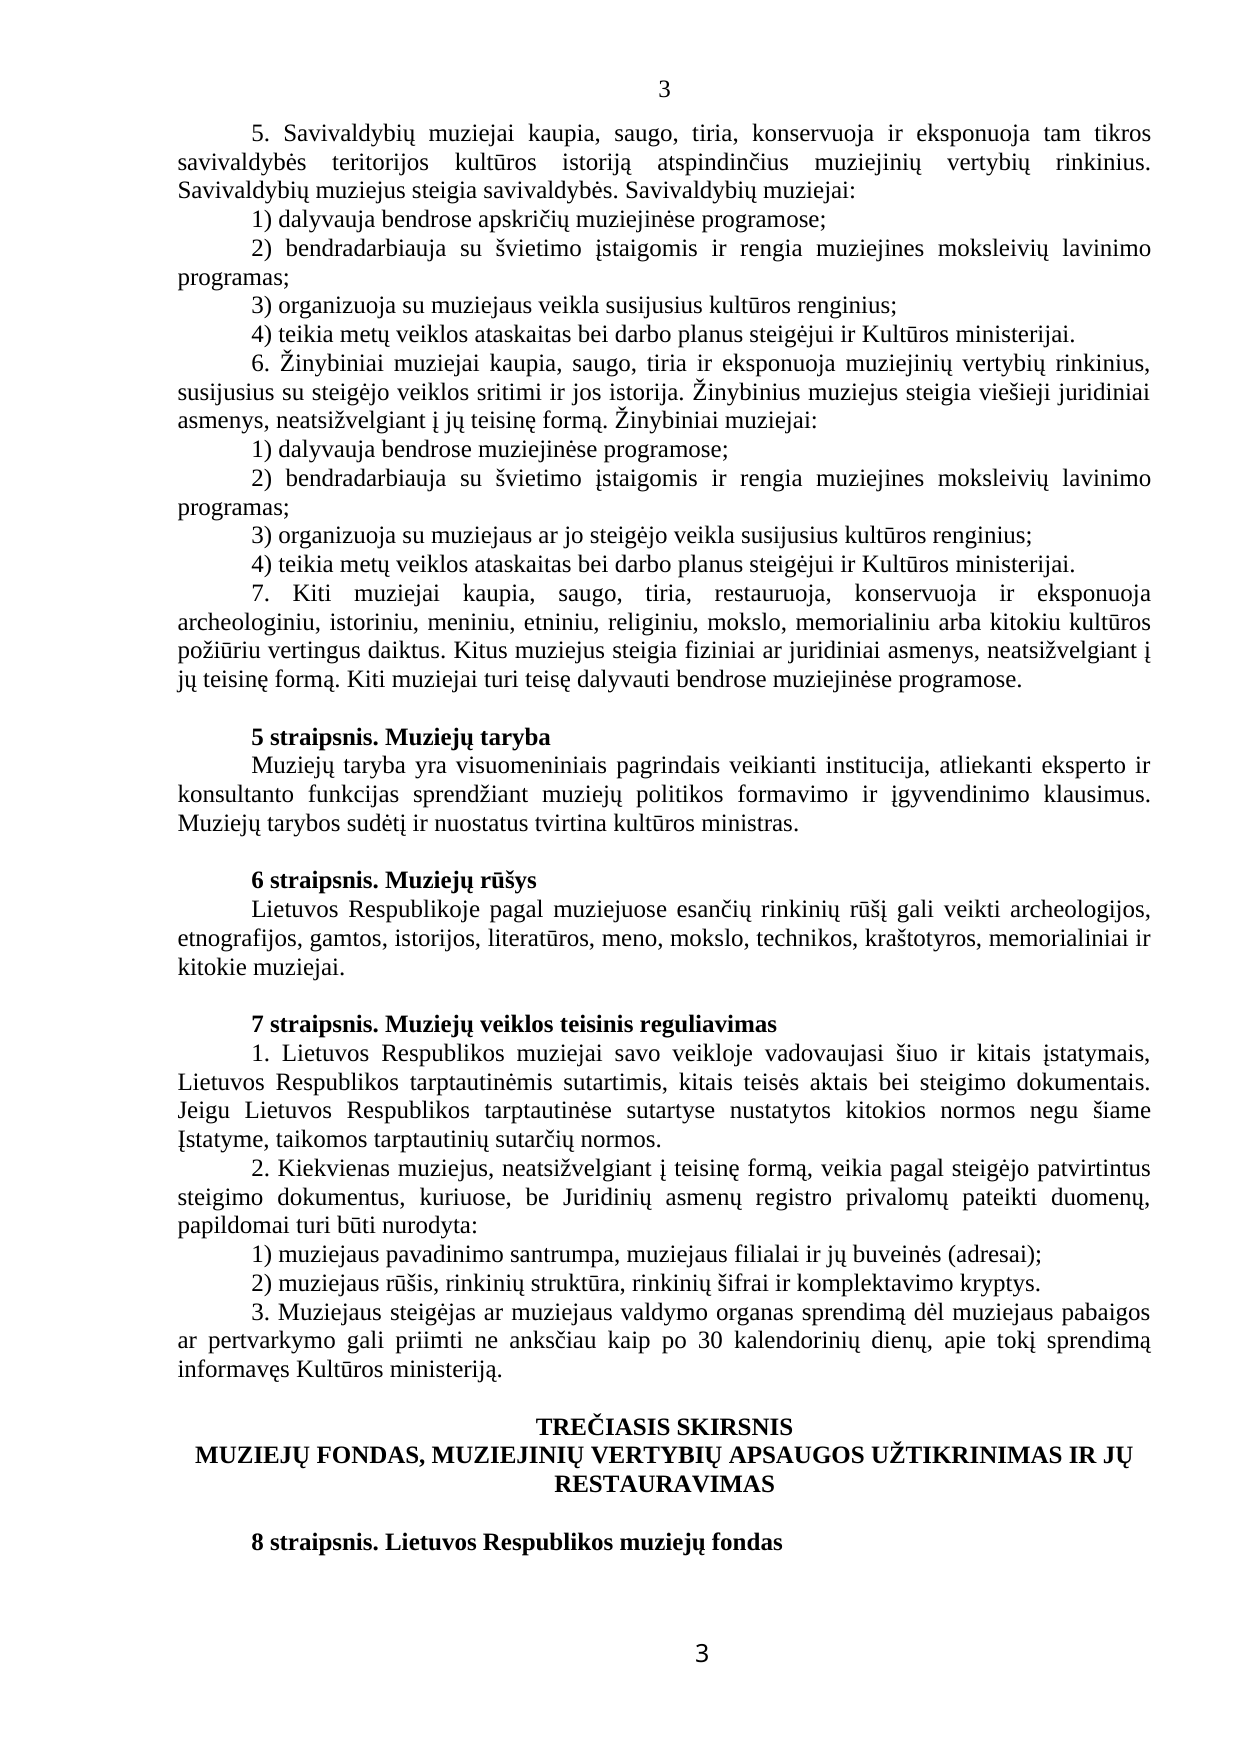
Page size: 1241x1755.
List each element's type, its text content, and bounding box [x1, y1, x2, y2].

text MUZIEJŲ FONDAS, MUZIEJINIŲ VERTYBIŲ APSAUGOS UŽTIKRINIMAS IR JŲ RESTAURAVIMAS [177, 1441, 1152, 1498]
text 6 straipsnis. Muziejų rūšys [177, 866, 1152, 894]
text 3) organizuoja su muziejaus ar jo steigėjo veikla susijusius kultūros renginius; [177, 521, 1152, 549]
text 8 straipsnis. Lietuvos Respublikos muziejų fondas [177, 1527, 1152, 1556]
text 5 straipsnis. Muziejų taryba [177, 722, 1152, 751]
text 1) muziejaus pavadinimo santrumpa, muziejaus filialai ir jų buveinės (adresai); [177, 1239, 1152, 1268]
text 3. Muziejaus steigėjas ar muziejaus valdymo organas sprendimą dėl muziejaus pabaigos ar pertvarkymo gali priimti ne anksčiau kaip po 30 kalendorinių dienų, apie tokį sprendimą informavęs Kultūros ministeriją. [177, 1297, 1152, 1383]
text 1) dalyvauja bendrose muziejinėse programose; [177, 434, 1152, 463]
text Muziejų taryba yra visuomeniniais pagrindais veikianti institucija, atliekanti eksperto ir konsultanto funkcijas sprendžiant muziejų politikos formavimo ir įgyvendinimo klausimus. Muziejų tarybos sudėtį ir nuostatus tvirtina kultūros ministras. [177, 751, 1152, 837]
text 2) bendradarbiauja su švietimo įstaigomis ir rengia muziejines moksleivių lavinimo programas; [177, 233, 1152, 291]
text 6. Žinybiniai muziejai kaupia, saugo, tiria ir eksponuoja muziejinių vertybių rinkinius, susijusius su steigėjo veiklos sritimi ir jos istorija. Žinybinius muziejus steigia viešieji juridiniai asmenys, neatsižvelgiant į jų teisinę formą. Žinybiniai muziejai: [177, 348, 1152, 434]
text 4) teikia metų veiklos ataskaitas bei darbo planus steigėjui ir Kultūros ministerijai. [177, 319, 1152, 348]
text 2) bendradarbiauja su švietimo įstaigomis ir rengia muziejines moksleivių lavinimo programas; [177, 463, 1152, 521]
text Lietuvos Respublikoje pagal muziejuose esančių rinkinių rūšį gali veikti archeologijos, etnografijos, gamtos, istorijos, literatūros, meno, mokslo, technikos, kraštotyros, memorialiniai ir kitokie muziejai. [177, 894, 1152, 981]
text 7 straipsnis. Muziejų veiklos teisinis reguliavimas [177, 1009, 1152, 1038]
text 3) organizuoja su muziejaus veikla susijusius kultūros renginius; [177, 291, 1152, 319]
text 1. Lietuvos Respublikos muziejai savo veikloje vadovaujasi šiuo ir kitais įstatymais, Lietuvos Respublikos tarptautinėmis sutartimis, kitais teisės aktais bei steigimo dokumentais. Jeigu Lietuvos Respublikos tarptautinėse sutartyse nustatytos kitokios normos negu šiame Įstatyme, taikomos tarptautinių sutarčių normos. [177, 1038, 1152, 1153]
text 2. Kiekvienas muziejus, neatsižvelgiant į teisinę formą, veikia pagal steigėjo patvirtintus steigimo dokumentus, kuriuose, be Juridinių asmenų registro privalomų pateikti duomenų, papildomai turi būti nurodyta: [177, 1153, 1152, 1239]
text 2) muziejaus rūšis, rinkinių struktūra, rinkinių šifrai ir komplektavimo kryptys. [177, 1268, 1152, 1297]
text 5. Savivaldybių muziejai kaupia, saugo, tiria, konservuoja ir eksponuoja tam tikros savivaldybės teritorijos kultūros istoriją atspindinčius muziejinių vertybių rinkinius. Savivaldybių muziejus steigia savivaldybės. Savivaldybių muziejai: [177, 118, 1152, 204]
text 7. Kiti muziejai kaupia, saugo, tiria, restauruoja, konservuoja ir eksponuoja archeologiniu, istoriniu, meniniu, etniniu, religiniu, mokslo, memorialiniu arba kitokiu kultūros požiūriu vertingus daiktus. Kitus muziejus steigia fiziniai ar juridiniai asmenys, neatsižvelgiant į jų teisinę formą. Kiti muziejai turi teisę dalyvauti bendrose muziejinėse programose. [177, 578, 1152, 693]
text 1) dalyvauja bendrose apskričių muziejinėse programose; [177, 204, 1152, 233]
text 4) teikia metų veiklos ataskaitas bei darbo planus steigėjui ir Kultūros ministerijai. [177, 549, 1152, 578]
text TREČIASIS SKIRSNIS [177, 1412, 1152, 1441]
